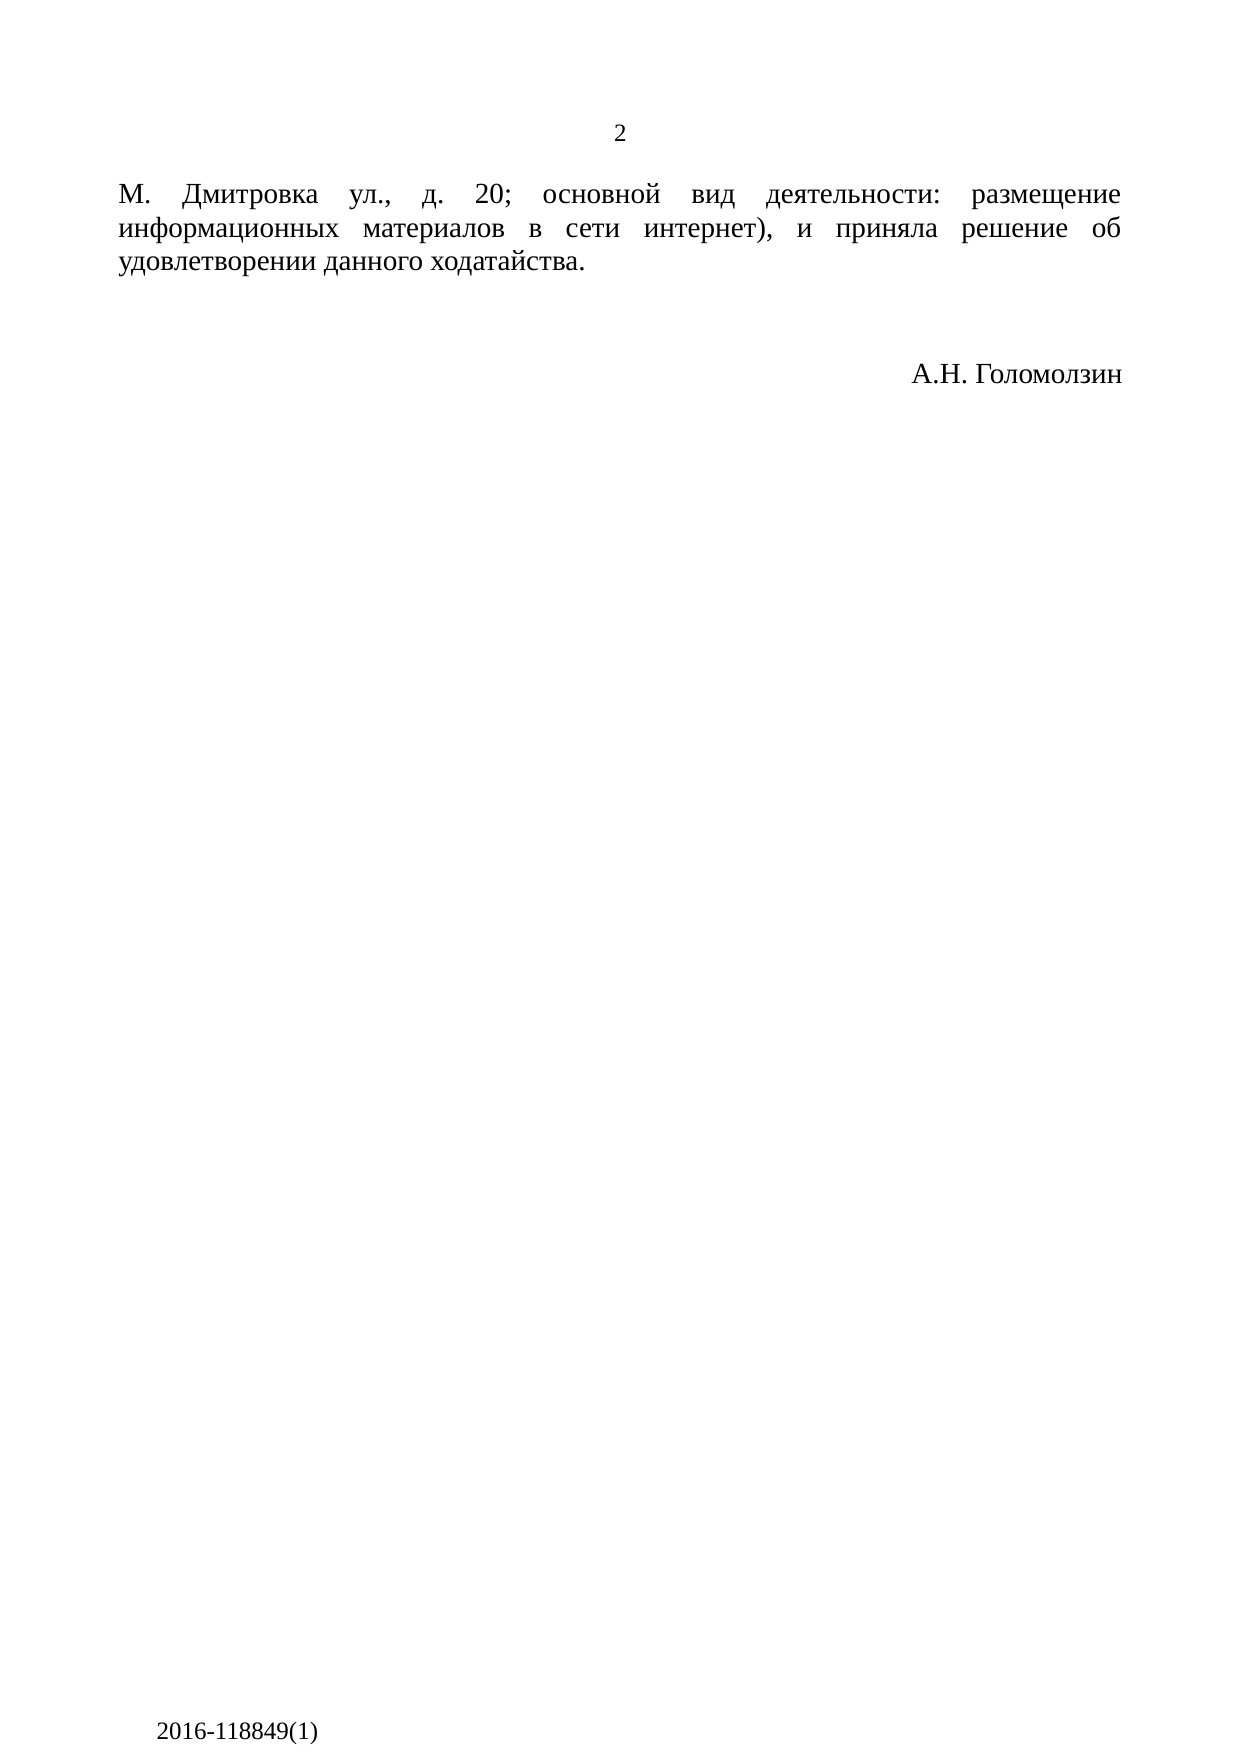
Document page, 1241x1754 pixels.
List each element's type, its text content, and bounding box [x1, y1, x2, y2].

text М. Дмитровка ул., д. 20; основной вид деятельности: размещение информационных материалов в сети интернет), и приняла решение об удовлетворении данного ходатайства. [118, 176, 1122, 277]
text А.Н. Голомолзин [118, 357, 1122, 390]
